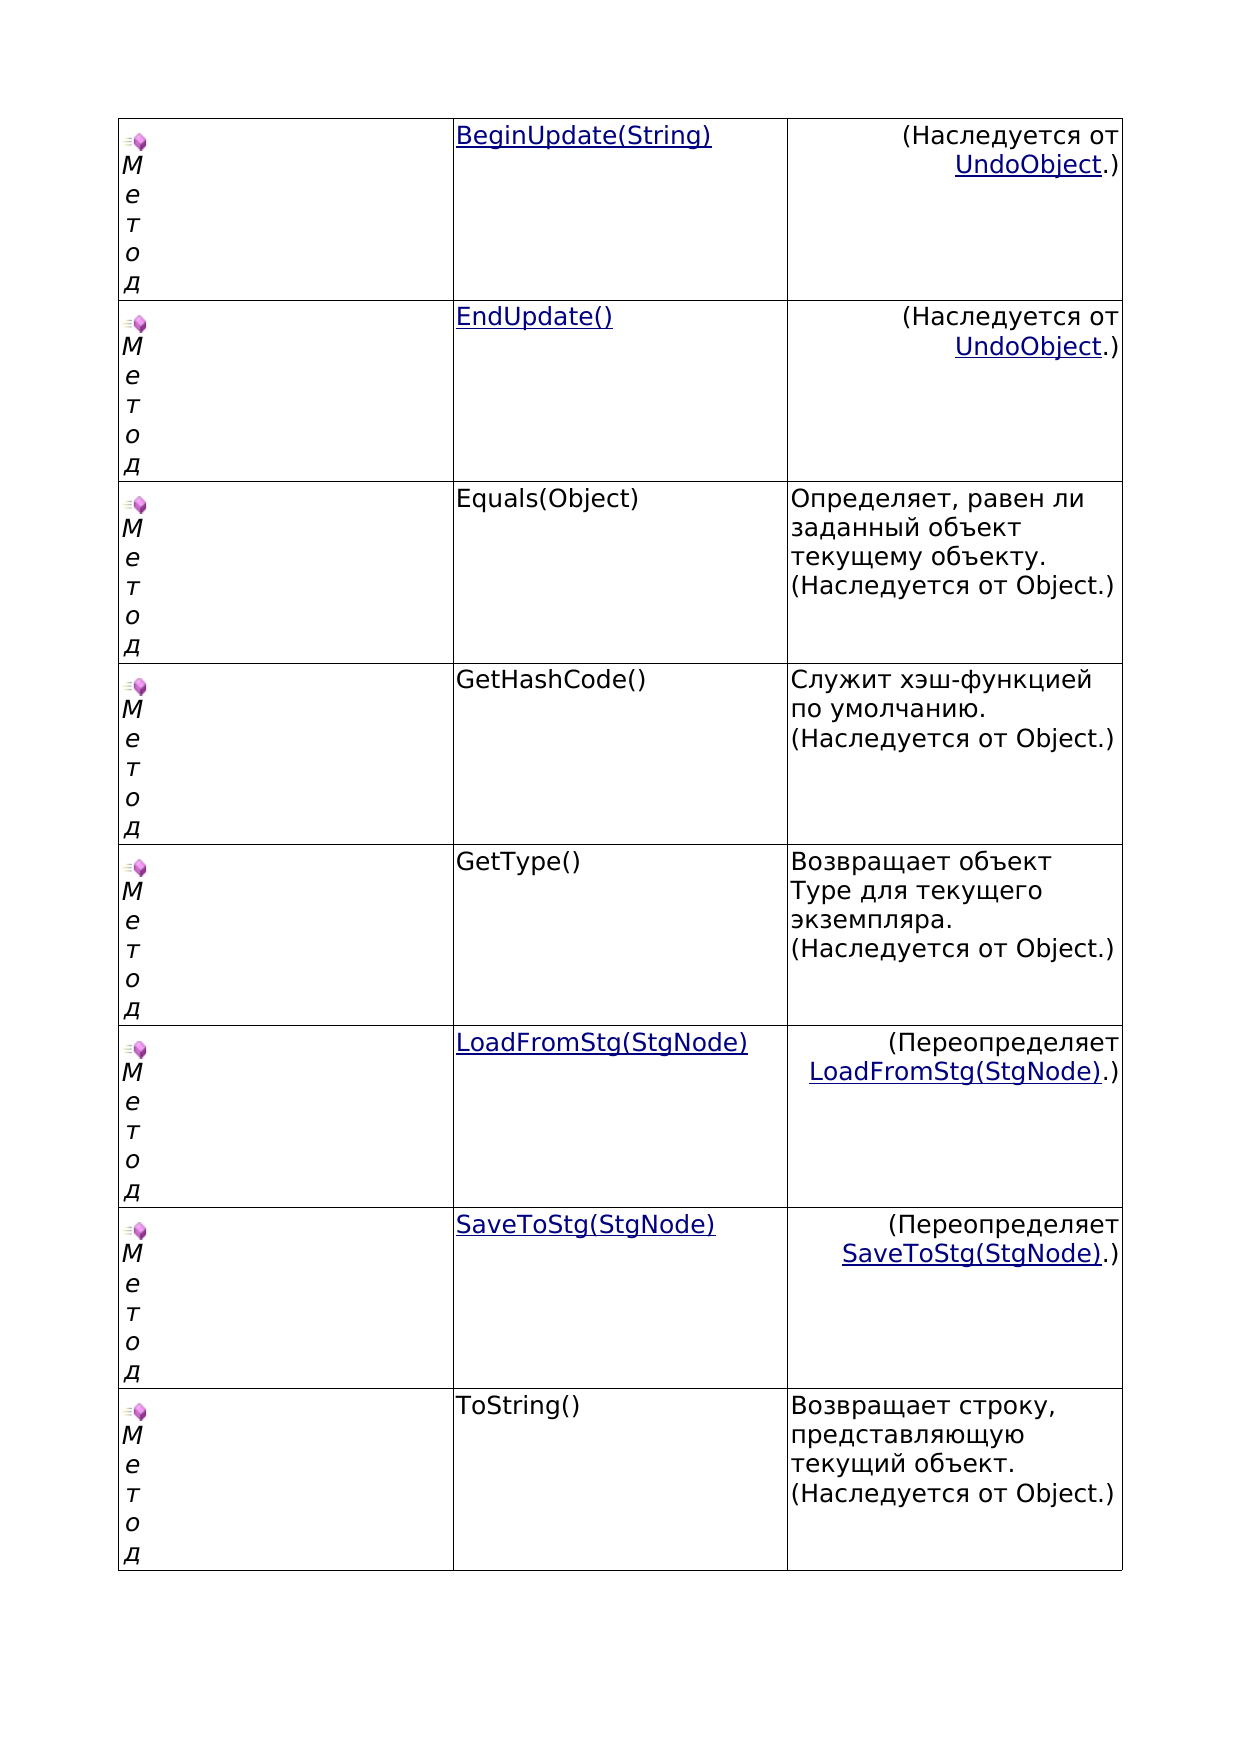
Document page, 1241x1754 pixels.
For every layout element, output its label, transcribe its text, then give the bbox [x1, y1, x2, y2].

table_cell [119, 1208, 453, 1388]
picture [121, 678, 147, 696]
picture [121, 133, 147, 151]
table_cell [119, 301, 453, 481]
table_cell Возвращает объект Type для текущего экземпляра. (Наследуется от Object.) [788, 845, 1122, 1025]
table_cell Equals(Object) [454, 482, 787, 662]
picture [121, 1222, 147, 1240]
table_cell LoadFromStg(StgNode) [454, 1026, 787, 1207]
table_cell (Наследуется от UndoObject.) [788, 301, 1122, 481]
table_cell (Переопределяет LoadFromStg(StgNode).) [788, 1026, 1122, 1207]
table_cell [119, 664, 453, 844]
table_cell EndUpdate() [454, 301, 787, 481]
table_cell [119, 845, 453, 1025]
table_cell (Наследуется от UndoObject.) [788, 119, 1122, 299]
table_cell [119, 119, 453, 299]
table_cell BeginUpdate(String) [454, 119, 787, 299]
table_cell (Переопределяет SaveToStg(StgNode).) [788, 1208, 1122, 1388]
table_cell [119, 1026, 453, 1207]
table_cell GetHashCode() [454, 664, 787, 844]
table_cell GetType() [454, 845, 787, 1025]
table_cell Определяет, равен ли заданный объект текущему объекту. (Наследуется от Object.) [788, 482, 1122, 662]
picture [121, 859, 147, 877]
table_cell [119, 482, 453, 662]
picture [121, 496, 147, 514]
picture [121, 1403, 147, 1421]
picture [121, 1041, 147, 1059]
table_cell ToString() [454, 1389, 787, 1570]
table_cell [119, 1389, 453, 1570]
table_cell SaveToStg(StgNode) [454, 1208, 787, 1388]
picture [121, 315, 147, 333]
table_cell Возвращает строку, представляющую текущий объект. (Наследуется от Object.) [788, 1389, 1122, 1570]
table_cell Служит хэш-функцией по умолчанию. (Наследуется от Object.) [788, 664, 1122, 844]
